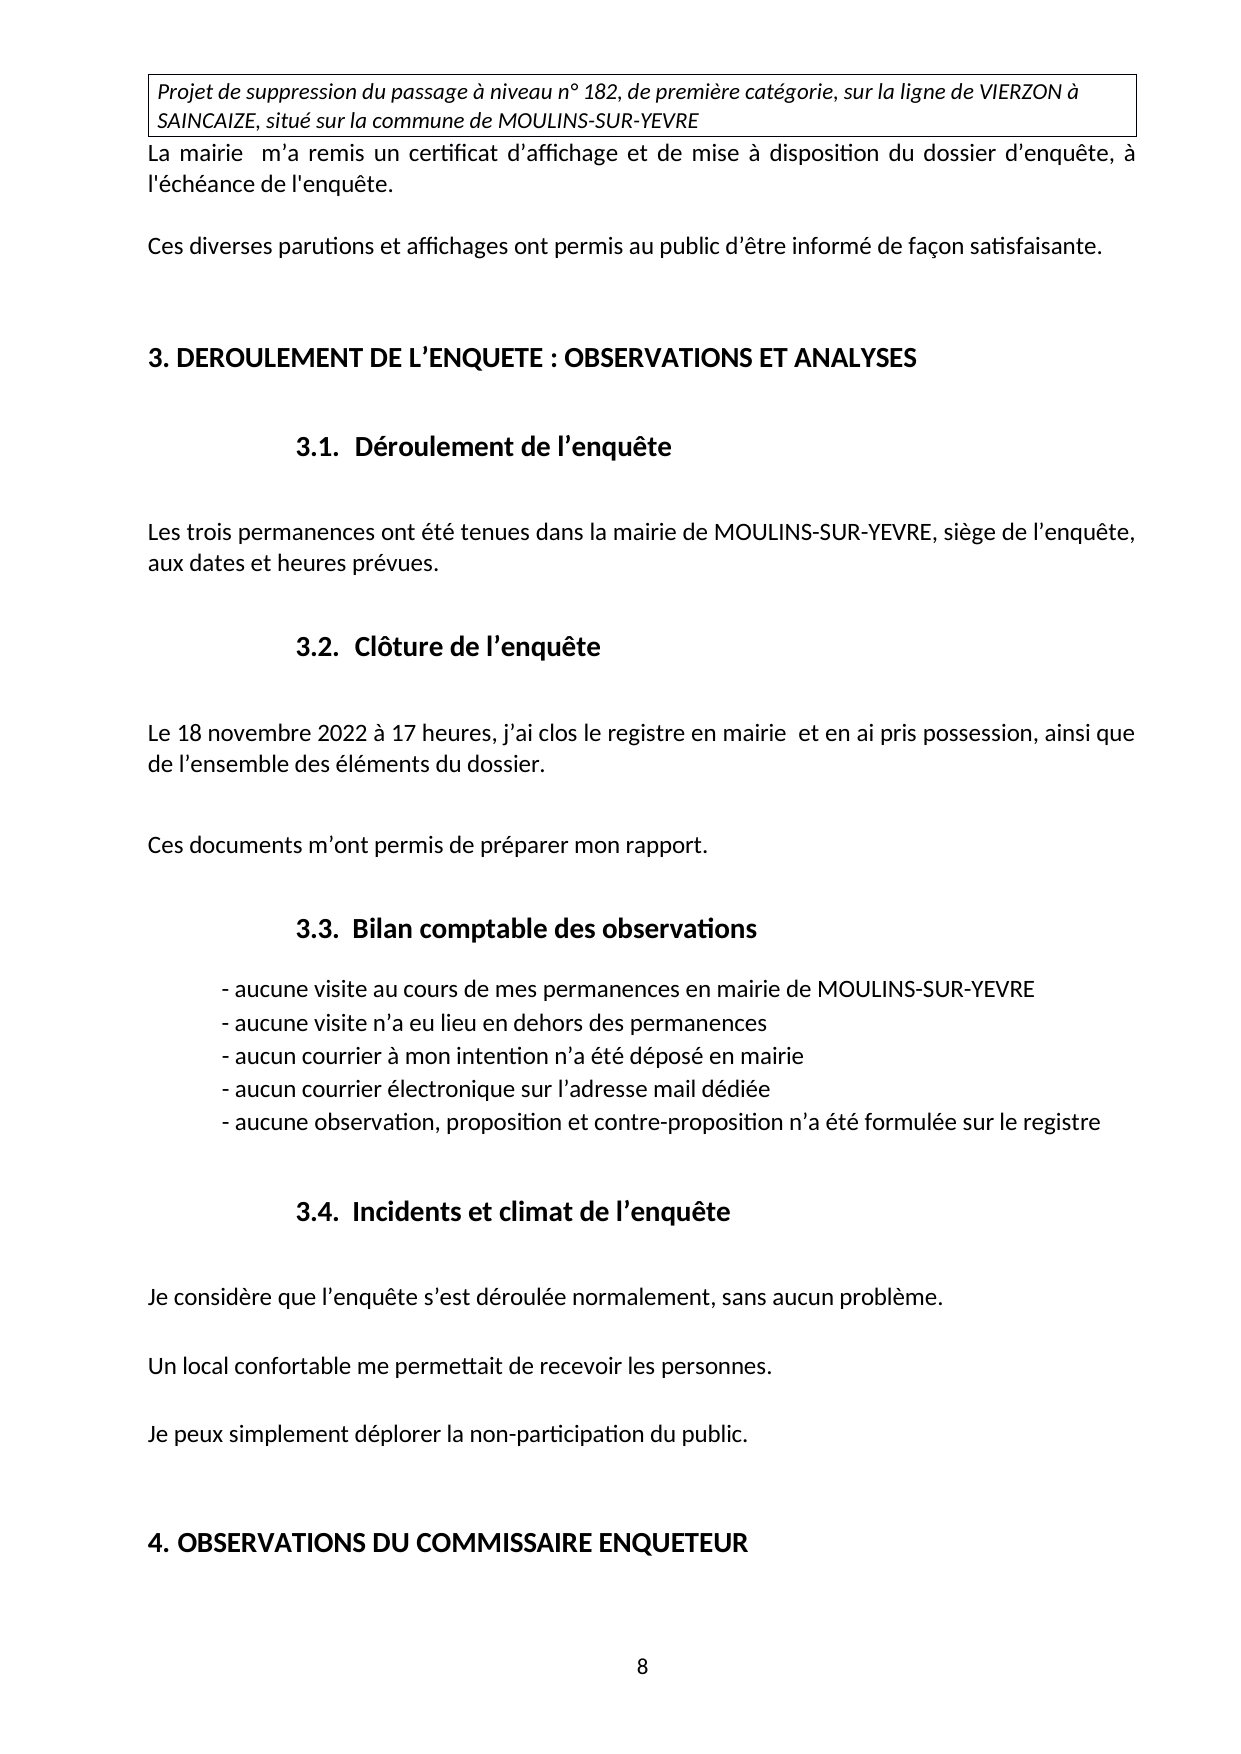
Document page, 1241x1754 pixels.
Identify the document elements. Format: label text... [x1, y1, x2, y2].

text Un local confortable me permettait de recevoir les personnes. [148, 1350, 1137, 1381]
list 3.4. Incidents et climat de l’enquête [295, 1193, 1137, 1229]
text Le 18 novembre 2022 à 17 heures, j’ai clos le registre en mairie et en ai pris possession, ainsi que de l’ensemble des éléments du dossier. [148, 717, 1137, 779]
text - aucune visite au cours de mes permanences en mairie de MOULINS-SUR-YEVRE [148, 973, 1137, 1004]
text - aucune observation, proposition et contre-proposition n’a été formulée sur le registre [148, 1106, 1137, 1137]
text - aucune visite n’a eu lieu en dehors des permanences [148, 1006, 1137, 1037]
text Je peux simplement déplorer la non-participation du public. [148, 1418, 1137, 1449]
text - aucun courrier électronique sur l’adresse mail dédiée [148, 1073, 1137, 1104]
text Ces diverses parutions et affichages ont permis au public d’être informé de façon satisfaisante. [148, 230, 1137, 261]
list OBSERVATIONS DU COMMISSAIRE ENQUETEUR [148, 1524, 1137, 1560]
text Je considère que l’enquête s’est déroulée normalement, sans aucun problème. [148, 1281, 1137, 1312]
text - aucun courrier à mon intention n’a été déposé en mairie [148, 1039, 1137, 1071]
list Clôture de l’enquête [295, 628, 1137, 664]
text 3. DEROULEMENT DE L’ENQUETE : OBSERVATIONS ET ANALYSES [148, 339, 1137, 375]
text La mairie m’a remis un certificat d’affichage et de mise à disposition du dossier d’enquête, à l'échéance de l'enquête. [148, 137, 1137, 199]
text Les trois permanences ont été tenues dans la mairie de MOULINS-SUR-YEVRE, siège de l’enquête, aux dates et heures prévues. [148, 516, 1137, 578]
list Déroulement de l’enquête [295, 428, 1137, 464]
text Ces documents m’ont permis de préparer mon rapport. [148, 829, 1137, 860]
list 3.3. Bilan comptable des observations [295, 910, 1137, 946]
